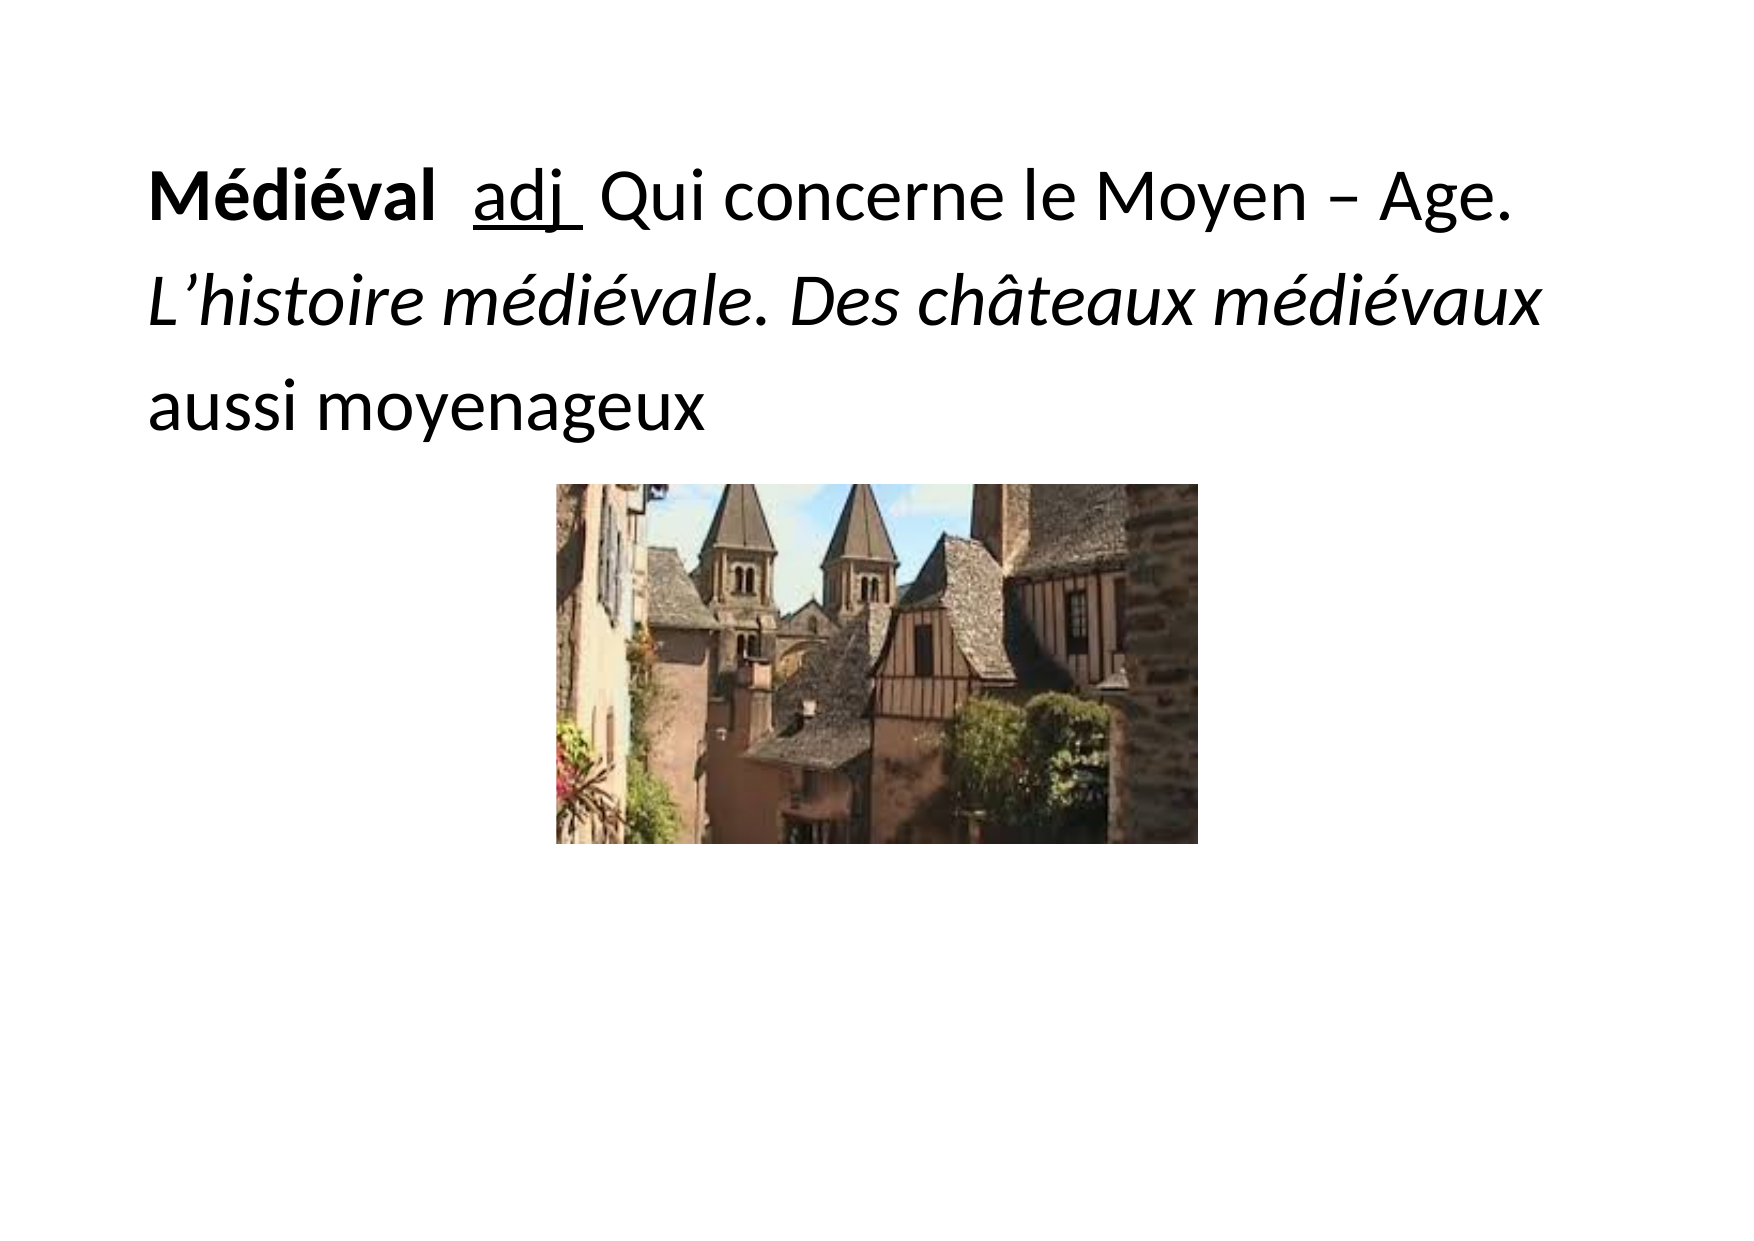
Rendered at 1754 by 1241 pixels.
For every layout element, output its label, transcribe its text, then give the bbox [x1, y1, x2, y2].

text Médiéval adj Qui concerne le Moyen – Age. L’histoire médiévale. Des châteaux médiévaux aussi moyenageux [148, 148, 1606, 449]
